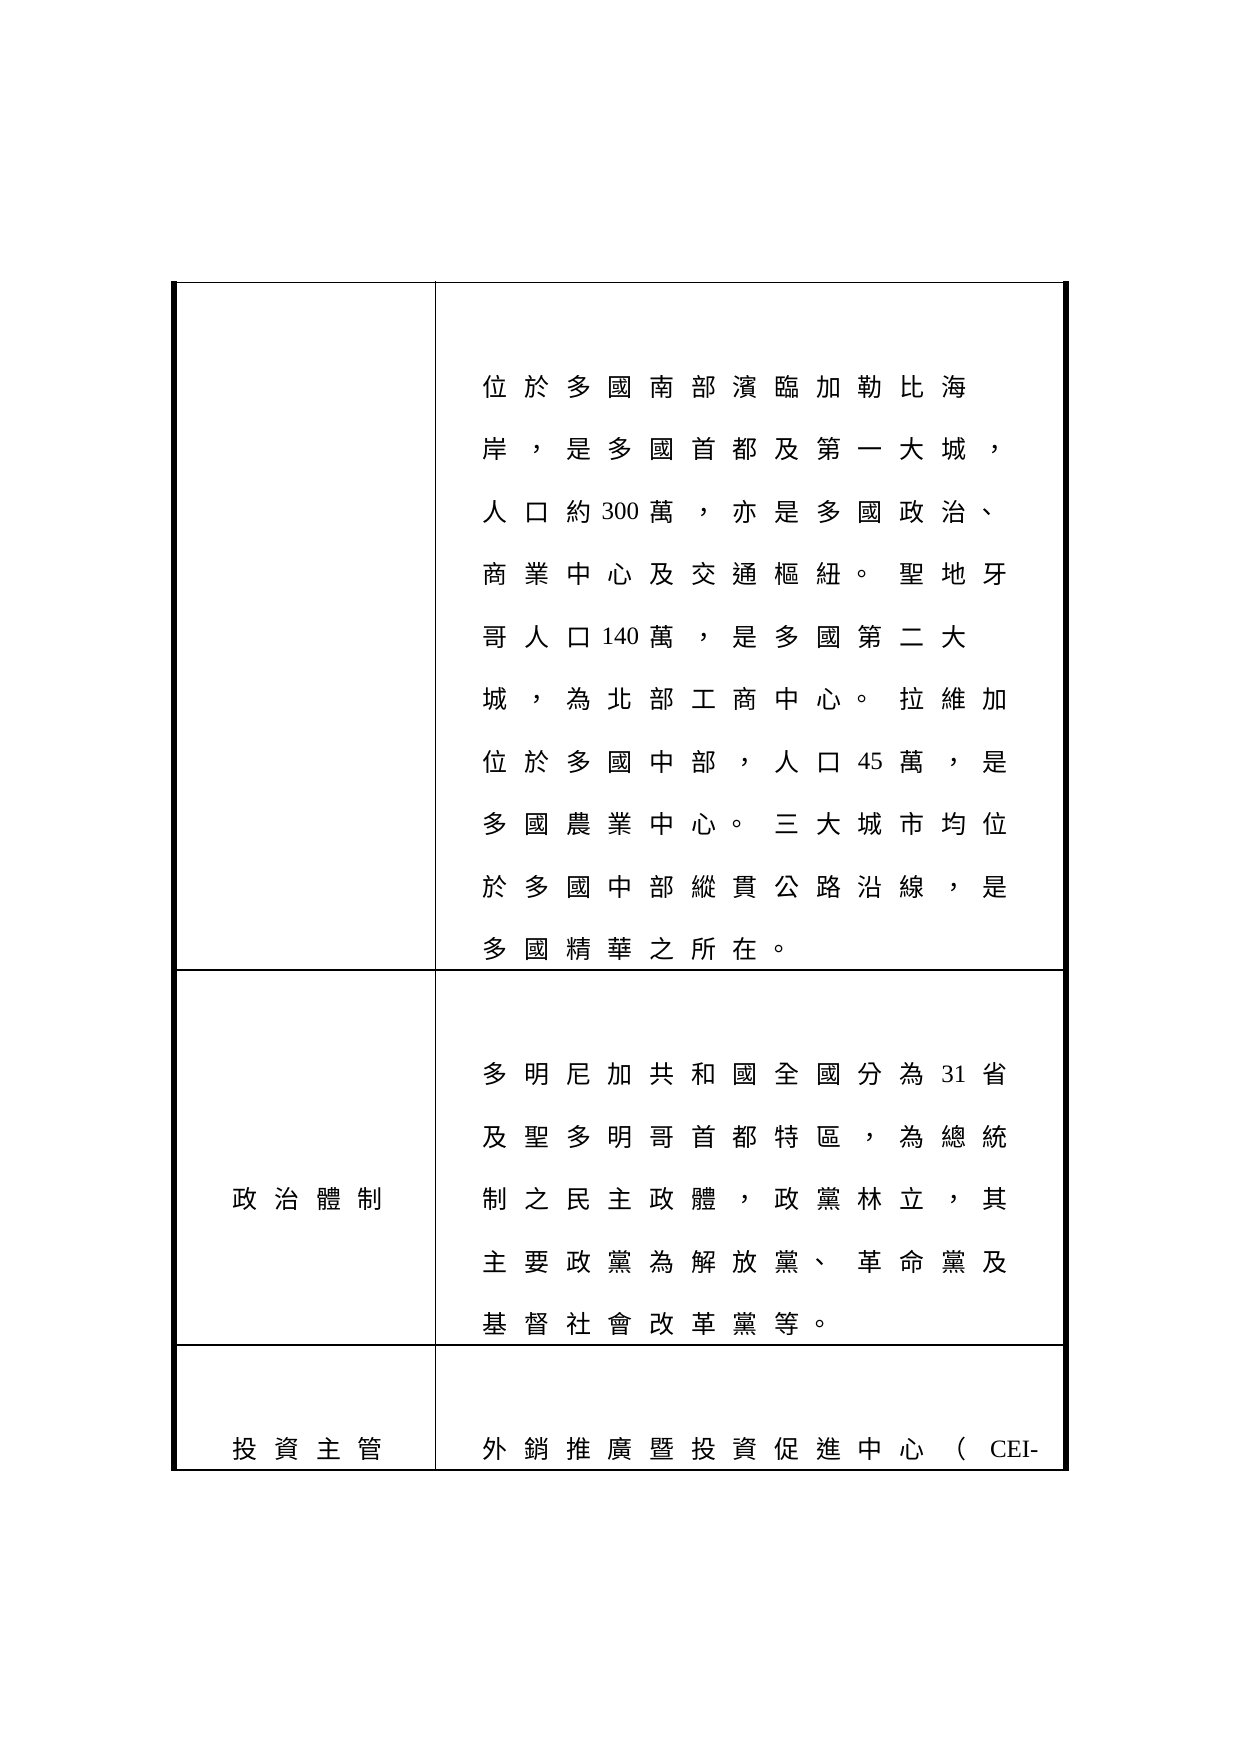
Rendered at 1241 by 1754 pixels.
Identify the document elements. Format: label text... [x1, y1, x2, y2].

table_cell 多明尼加共和國全國分為31省及聖多明哥首都特區，為總統制之民主政體，政黨林立，其主要政黨為解放黨、革命黨及基督社會改革黨等。 [436, 971, 1063, 1344]
table_cell 外銷推廣暨投資促進中心（CEI- [436, 1346, 1063, 1469]
table_cell 位於多國南部濱臨加勒比海岸，是多國首都及第一大城，人口約300萬，亦是多國政治、商業中心及交通樞紐。聖地牙哥人口140萬，是多國第二大城，為北部工商中心。拉維加位於多國中部，人口45萬，是多國農業中心。三大城市均位於多國中部縱貫公路沿線，是多國精華之所在。 [436, 283, 1063, 969]
table_cell 投資主管 [177, 1346, 435, 1469]
table_cell 政治體制 [177, 971, 435, 1344]
table_cell [177, 283, 435, 969]
